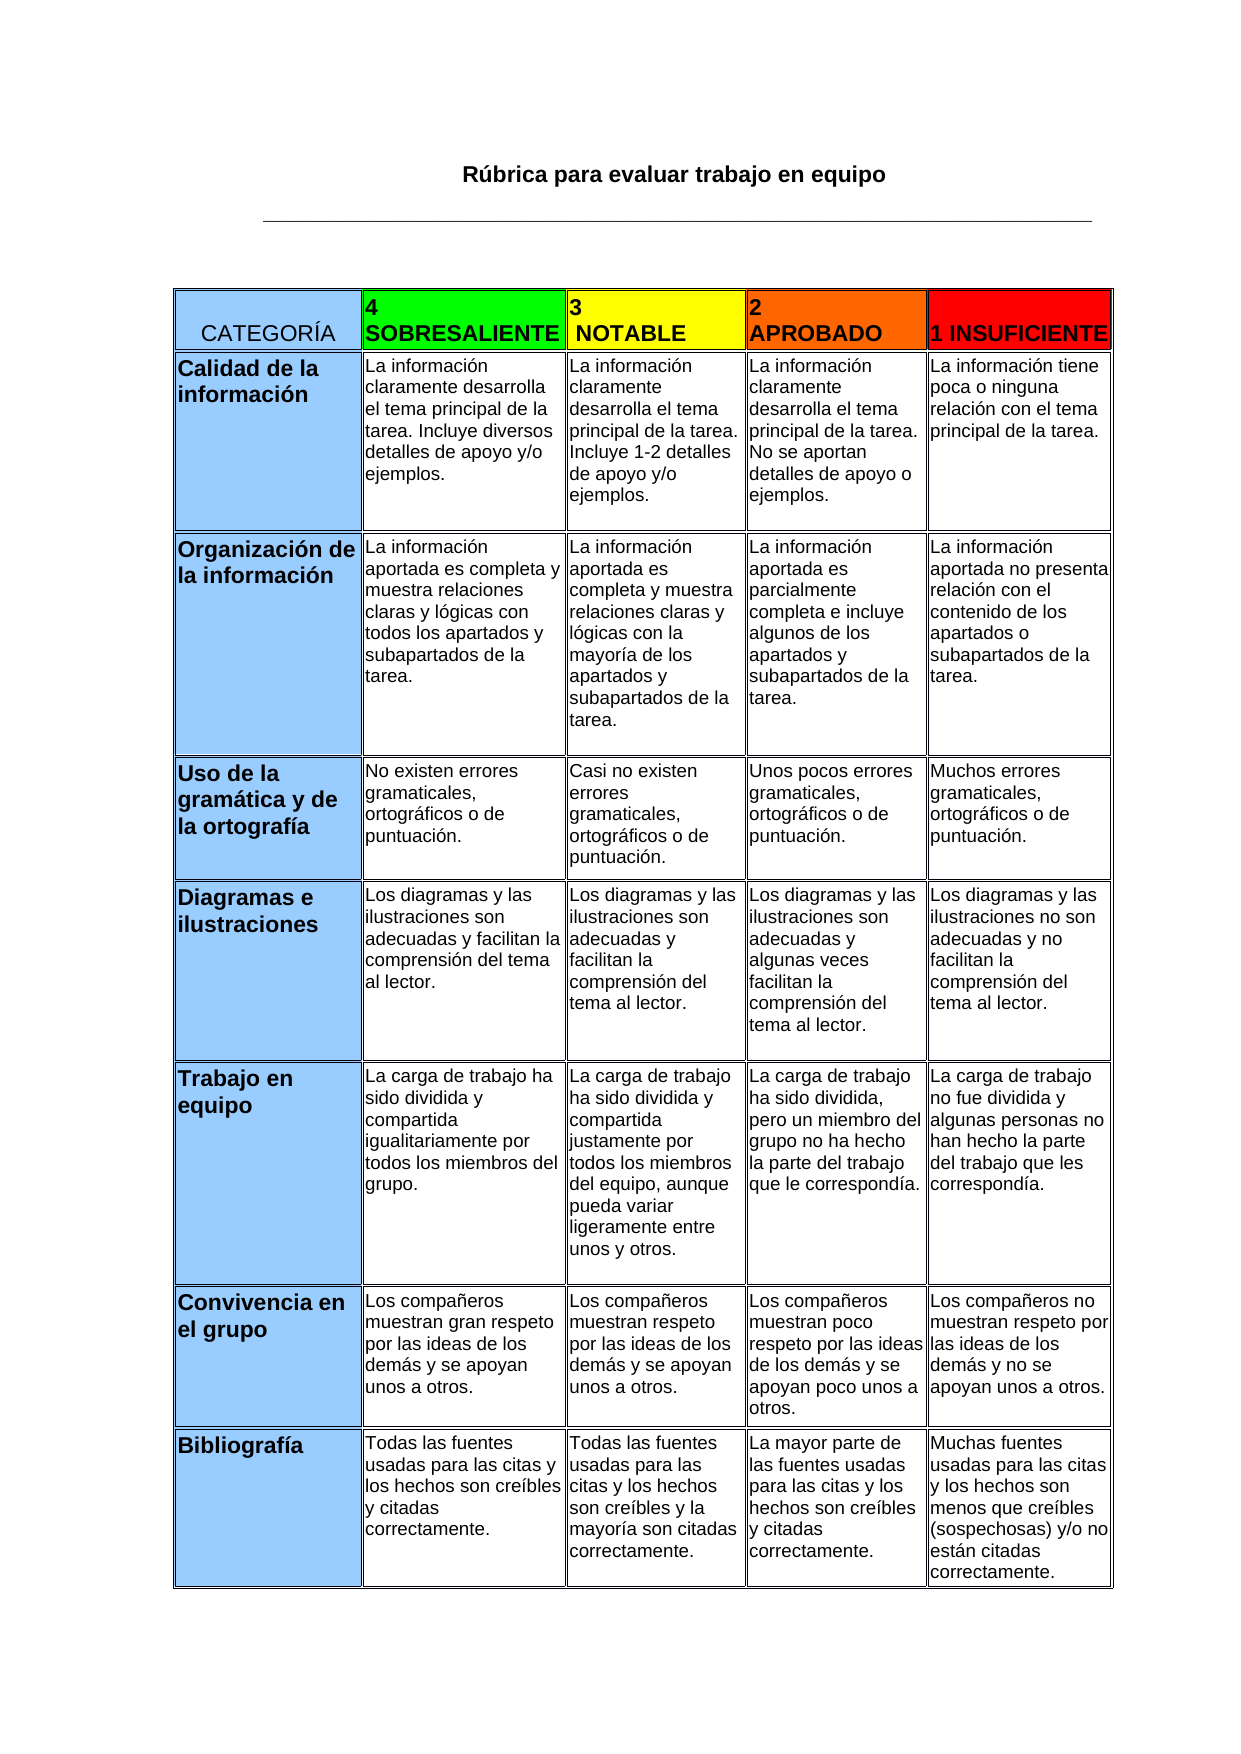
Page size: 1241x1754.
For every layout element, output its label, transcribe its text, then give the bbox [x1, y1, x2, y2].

table_cell La carga de trabajo ha sido dividida y compartida justamente por todos los miembros del equipo, aunque pueda variar ligeramente entre unos y otros. [568, 1063, 745, 1284]
table_cell La información aportada es completa y muestra relaciones claras y lógicas con todos los apartados y subapartados de la tarea. [364, 534, 565, 754]
table_header 2 APROBADO [748, 291, 926, 349]
table_cell La carga de trabajo ha sido dividida, pero un miembro del grupo no ha hecho la parte del trabajo que le correspondía. [748, 1063, 926, 1284]
table_cell Casi no existen errores gramaticales, ortográficos o de puntuación. [568, 758, 745, 879]
table_cell Los diagramas y las ilustraciones son adecuadas y algunas veces facilitan la comprensión del tema al lector. [748, 882, 926, 1060]
table_cell Muchas fuentes usadas para las citas y los hechos son menos que creíbles (sospechosas) y/o no están citadas correctamente. [929, 1430, 1110, 1586]
table_cell Los compañeros muestran respeto por las ideas de los demás y se apoyan unos a otros. [568, 1287, 745, 1426]
table_cell La información aportada es completa y muestra relaciones claras y lógicas con la mayoría de los apartados y subapartados de la tarea. [568, 534, 745, 754]
table_cell Todas las fuentes usadas para las citas y los hechos son creíbles y la mayoría son citadas correctamente. [568, 1430, 745, 1586]
table_cell Los compañeros muestran poco respeto por las ideas de los demás y se apoyan poco unos a otros. [748, 1287, 926, 1426]
table_cell Diagramas e ilustraciones [176, 882, 361, 1060]
table_header Rúbrica para evaluar trabajo en equipo _________________________________________________________________ [177, 149, 1061, 236]
table_cell Los compañeros no muestran respeto por las ideas de los demás y no se apoyan unos a otros. [929, 1287, 1110, 1426]
table_cell Los diagramas y las ilustraciones son adecuadas y facilitan la comprensión del tema al lector. [568, 882, 745, 1060]
table_cell Organización de la información [176, 534, 361, 754]
table_header 1 INSUFICIENTE [929, 291, 1110, 349]
table_cell La información claramente desarrolla el tema principal de la tarea. Incluye 1-2 detalles de apoyo y/o ejemplos. [568, 353, 745, 530]
table_cell Unos pocos errores gramaticales, ortográficos o de puntuación. [748, 758, 926, 879]
table_cell Uso de la gramática y de la ortografía [176, 758, 361, 879]
table_cell Los diagramas y las ilustraciones son adecuadas y facilitan la comprensión del tema al lector. [364, 882, 565, 1060]
table_cell La mayor parte de las fuentes usadas para las citas y los hechos son creíbles y citadas correctamente. [748, 1430, 926, 1586]
table_cell Bibliografía [176, 1430, 361, 1586]
table_cell Muchos errores gramaticales, ortográficos o de puntuación. [929, 758, 1110, 879]
table_cell La información aportada no presenta relación con el contenido de los apartados o subapartados de la tarea. [929, 534, 1110, 754]
table_header [176, 148, 1061, 259]
table_cell Todas las fuentes usadas para las citas y los hechos son creíbles y citadas correctamente. [364, 1430, 565, 1586]
table_cell Calidad de la información [176, 353, 361, 530]
table_cell Trabajo en equipo [176, 1063, 361, 1284]
table_cell La información tiene poca o ninguna relación con el tema principal de la tarea. [929, 353, 1110, 530]
table_cell La carga de trabajo no fue dividida y algunas personas no han hecho la parte del trabajo que les correspondía. [929, 1063, 1110, 1284]
table_cell Los diagramas y las ilustraciones no son adecuadas y no facilitan la comprensión del tema al lector. [929, 882, 1110, 1060]
table_cell No existen errores gramaticales, ortográficos o de puntuación. [364, 758, 565, 879]
table_cell La información aportada es parcialmente completa e incluye algunos de los apartados y subapartados de la tarea. [748, 534, 926, 754]
table_header 4 SOBRESALIENTE [364, 291, 565, 349]
table_header CATEGORÍA [176, 291, 361, 349]
table_cell Convivencia en el grupo [176, 1287, 361, 1426]
table_header 3 NOTABLE [568, 291, 745, 349]
table_cell Los compañeros muestran gran respeto por las ideas de los demás y se apoyan unos a otros. [364, 1287, 565, 1426]
table_cell La información claramente desarrolla el tema principal de la tarea. No se aportan detalles de apoyo o ejemplos. [748, 353, 926, 530]
table_cell La información claramente desarrolla el tema principal de la tarea. Incluye diversos detalles de apoyo y/o ejemplos. [364, 353, 565, 530]
table_cell La carga de trabajo ha sido dividida y compartida igualitariamente por todos los miembros del grupo. [364, 1063, 565, 1284]
